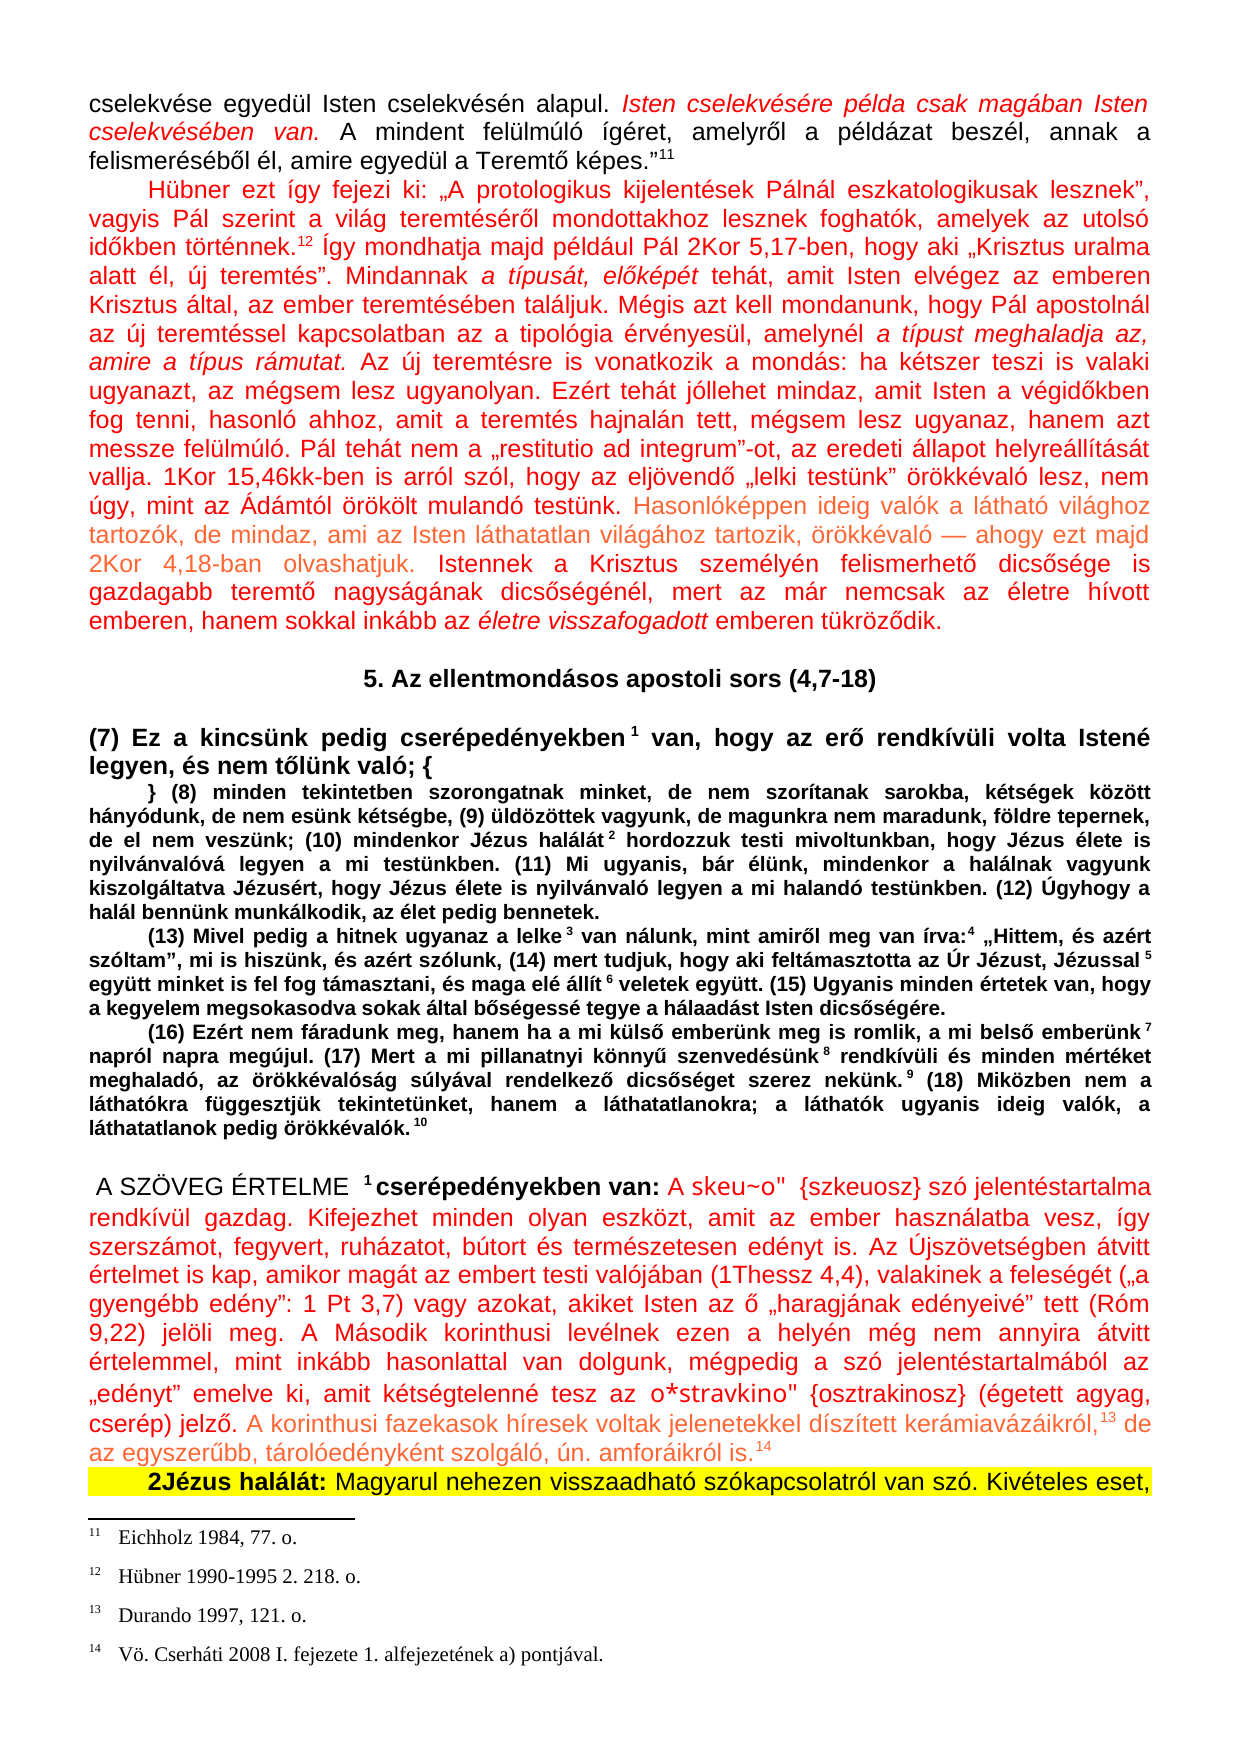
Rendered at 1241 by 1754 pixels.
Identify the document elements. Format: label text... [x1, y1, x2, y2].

text Vö. Cserháti 2008 I. fejezete 1. alfejezetének a) pontjával. [88, 1641, 1152, 1665]
text Hübner 1990-1995 2. 218. o. [88, 1564, 1152, 1588]
text Eichholz 1984, 77. o. [88, 1525, 1152, 1549]
text 5. Az ellentmondásos apostoli sors (4,7-18) [88, 664, 1152, 693]
text Durando 1997, 121. o. [88, 1602, 1152, 1627]
text Hübner ezt így fejezi ki: „A protologikus kijelentések Pálnál eszkatologikusak lesznek”, vagyis Pál szerint a világ teremtéséről mondottakhoz lesznek foghatók, amelyek az utolsó időkben történnek. Így mondhatja majd például Pál 2Kor 5,17-ben, hogy aki „Krisztus uralma alatt él, új teremtés”. Mindannak a típusát, előképét tehát, amit Isten elvégez az emberen Krisztus által, az ember teremtésében találjuk. Mégis azt kell mondanunk, hogy Pál apostolnál az új teremtéssel kapcsolatban az a tipológia érvényesül, amelynél a típust meghaladja az, amire a típus rámutat. Az új teremtésre is vonatkozik a mondás: ha kétszer teszi is valaki ugyanazt, az mégsem lesz ugyanolyan. Ezért tehát jóllehet mindaz, amit Isten a végidőkben fog tenni, hasonló ahhoz, amit a teremtés hajnalán tett, mégsem lesz ugyanaz, hanem azt messze felülmúló. Pál tehát nem a „restitutio ad integrum”-ot, az eredeti állapot helyreállítását vallja. 1Kor 15,46kk-ben is arról szól, hogy az eljövendő „lelki testünk” örökkévaló lesz, nem úgy, mint az Ádámtól örökölt mulandó testünk. Hasonlóképpen ideig valók a látható világhoz tartozók, de mindaz, ami az Isten láthatatlan világához tartozik, örökkévaló ― ahogy ezt majd 2Kor 4,18-ban olvashatjuk. Istennek a Krisztus személyén felismerhető dicsősége is gazdagabb teremtő nagyságának dicsőségénél, mert az már nemcsak az életre hívott emberen, hanem sokkal inkább az életre visszafogadott emberen tükröződik. [88, 175, 1152, 635]
text 2Jézus halálát: Magyarul nehezen visszaadható szókapcsolatról van szó. Kivételes eset, [88, 1467, 1152, 1496]
text } (8) minden tekintetben szorongatnak minket, de nem szorítanak sarokba, kétségek között hányódunk, de nem esünk kétségbe, (9) üldözöttek vagyunk, de magunkra nem maradunk, földre tepernek, de el nem veszünk; (10) mindenkor Jézus halálát 2 hordozzuk testi mivoltunkban, hogy Jézus élete is nyilvánvalóvá legyen a mi testünkben. (11) Mi ugyanis, bár élünk, mindenkor a halálnak vagyunk kiszolgáltatva Jézusért, hogy Jézus élete is nyilvánvaló legyen a mi halandó testünkben. (12) Úgyhogy a halál bennünk munkálkodik, az élet pedig bennetek. [88, 780, 1152, 924]
text (16) Ezért nem fáradunk meg, hanem ha a mi külső emberünk meg is romlik, a mi belső emberünk 7 napról napra megújul. (17) Mert a mi pillanatnyi könnyű szenvedésünk 8 rendkívüli és minden mértéket meghaladó, az örökkévalóság súlyával rendelkező dicsőséget szerez nekünk. 9 (18) Miközben nem a láthatókra függesztjük tekintetünket, hanem a láthatatlanokra; a láthatók ugyanis ideig valók, a láthatatlanok pedig örökkévalók. 10 [88, 1019, 1152, 1139]
text A SZÖVEG ÉRTELME 1 cserépedényekben van: A skeu~o" {szkeuosz} szó jelentéstartalma rendkívül gazdag. Kifejezhet minden olyan eszközt, amit az ember használatba vesz, így szerszámot, fegyvert, ruházatot, bútort és természetesen edényt is. Az Újszövetségben átvitt értelmet is kap, amikor magát az embert testi valójában (1Thessz 4,4), valakinek a feleségét („a gyengébb edény”: 1 Pt 3,7) vagy azokat, akiket Isten az ő „haragjának edényeivé” tett (Róm 9,22) jelöli meg. A Második korinthusi levélnek ezen a helyén még nem annyira átvitt értelemmel, mint inkább hasonlattal van dolgunk, mégpedig a szó jelentéstartalmából az „edényt” emelve ki, amit kétségtelenné tesz az o*stravkino" {osztrakinosz} (égetett agyag, cserép) jelző. A korinthusi fazekasok híresek voltak jelenetekkel díszített kerámiavázáikról, de az egyszerűbb, tárolóedényként szolgáló, ún. amforáikról is. [88, 1169, 1152, 1467]
text (7) Ez a kincsünk pedig cserépedényekben 1 van, hogy az erő rendkívüli volta Istené legyen, és nem tőlünk való; { [88, 722, 1152, 780]
text (13) Mivel pedig a hitnek ugyanaz a lelke 3 van nálunk, mint amiről meg van írva:4 „Hittem, és azért szóltam”, mi is hiszünk, és azért szólunk, (14) mert tudjuk, hogy aki feltámasztotta az Úr Jézust, Jézussal 5 együtt minket is fel fog támasztani, és maga elé állít 6 veletek együtt. (15) Ugyanis minden értetek van, hogy a kegyelem megsokasodva sokak által bőségessé tegye a hálaadást Isten dicsőségére. [88, 924, 1152, 1019]
text cselekvése egyedül Isten cselekvésén alapul. Isten cselekvésére példa csak magában Isten cselekvésében van. A mindent felülmúló ígéret, amelyről a példázat beszél, annak a felismeréséből él, amire egyedül a Teremtő képes.” [88, 88, 1152, 175]
